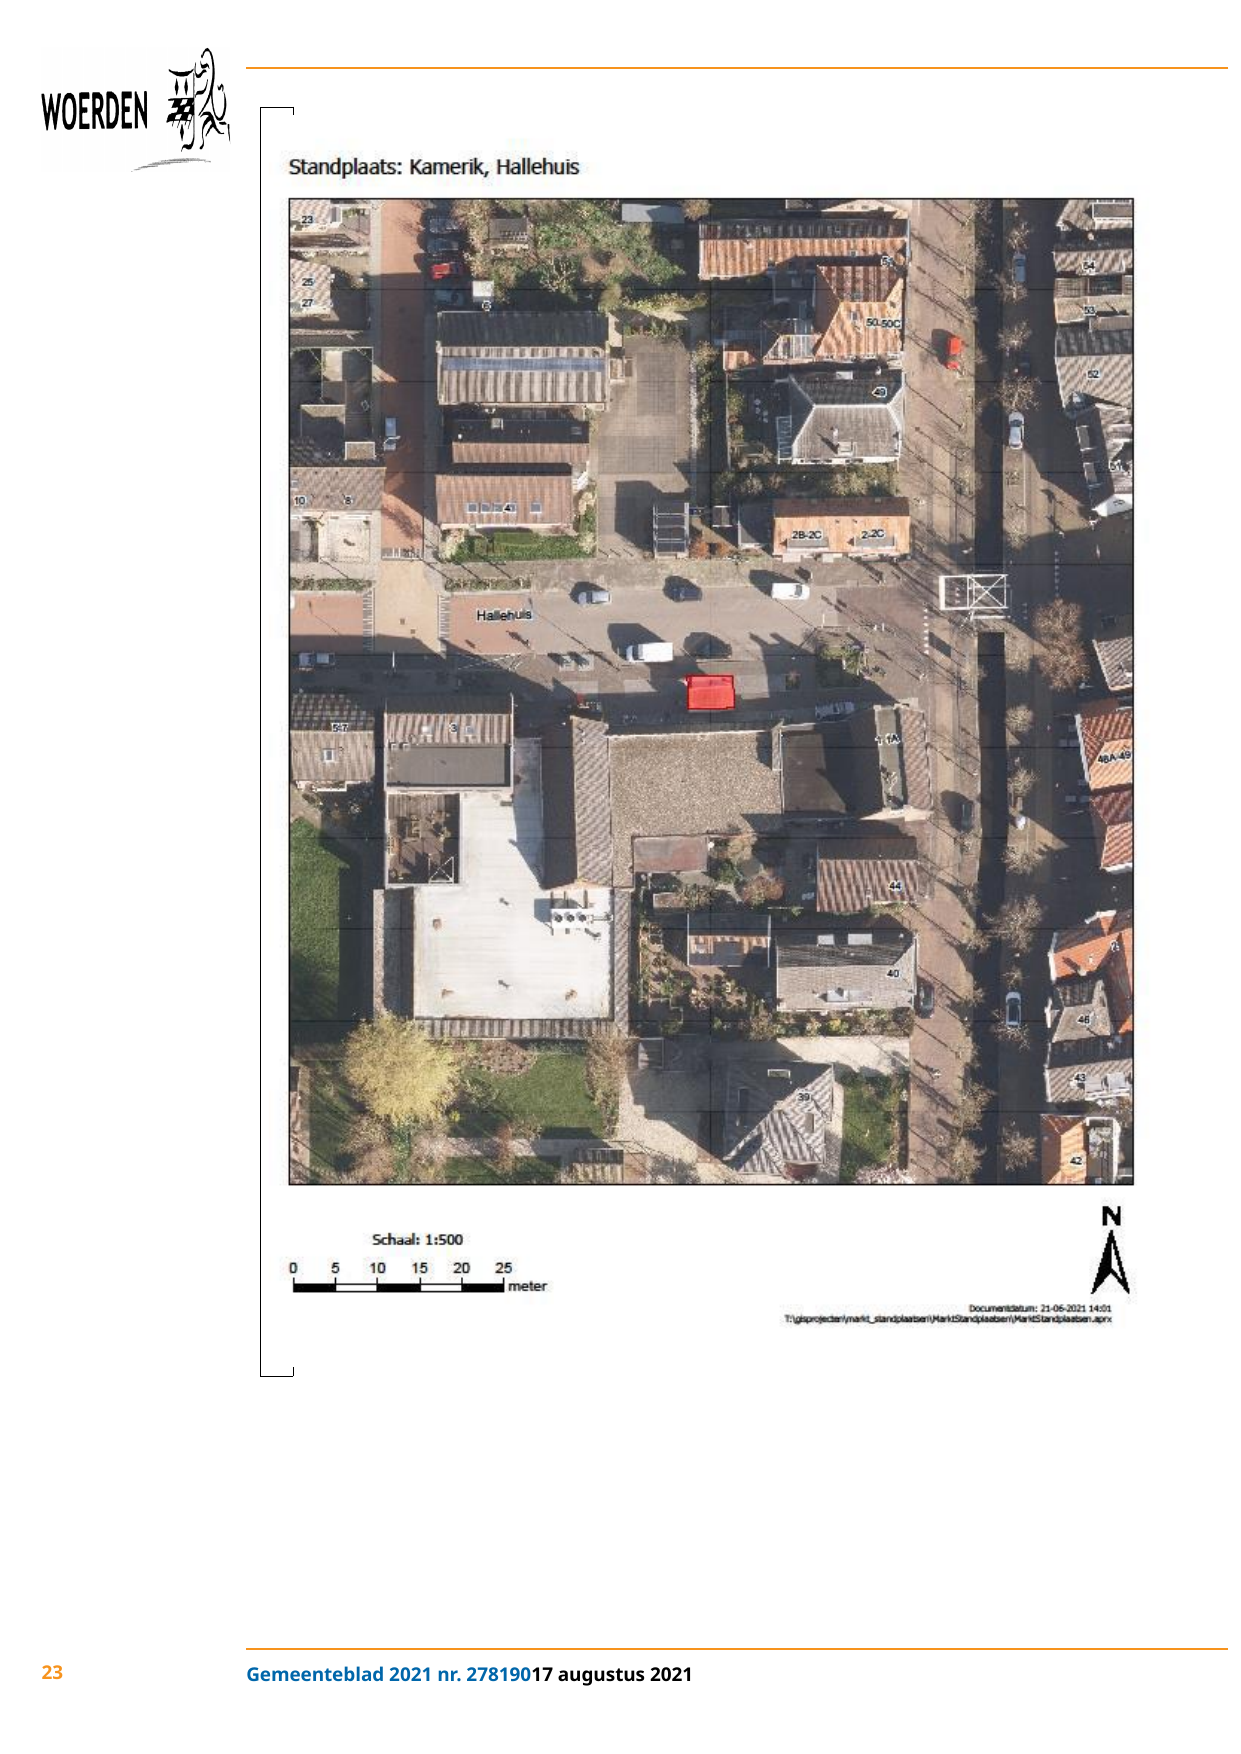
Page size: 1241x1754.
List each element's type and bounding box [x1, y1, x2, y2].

picture [268, 115, 1155, 1367]
picture [41, 47, 231, 172]
